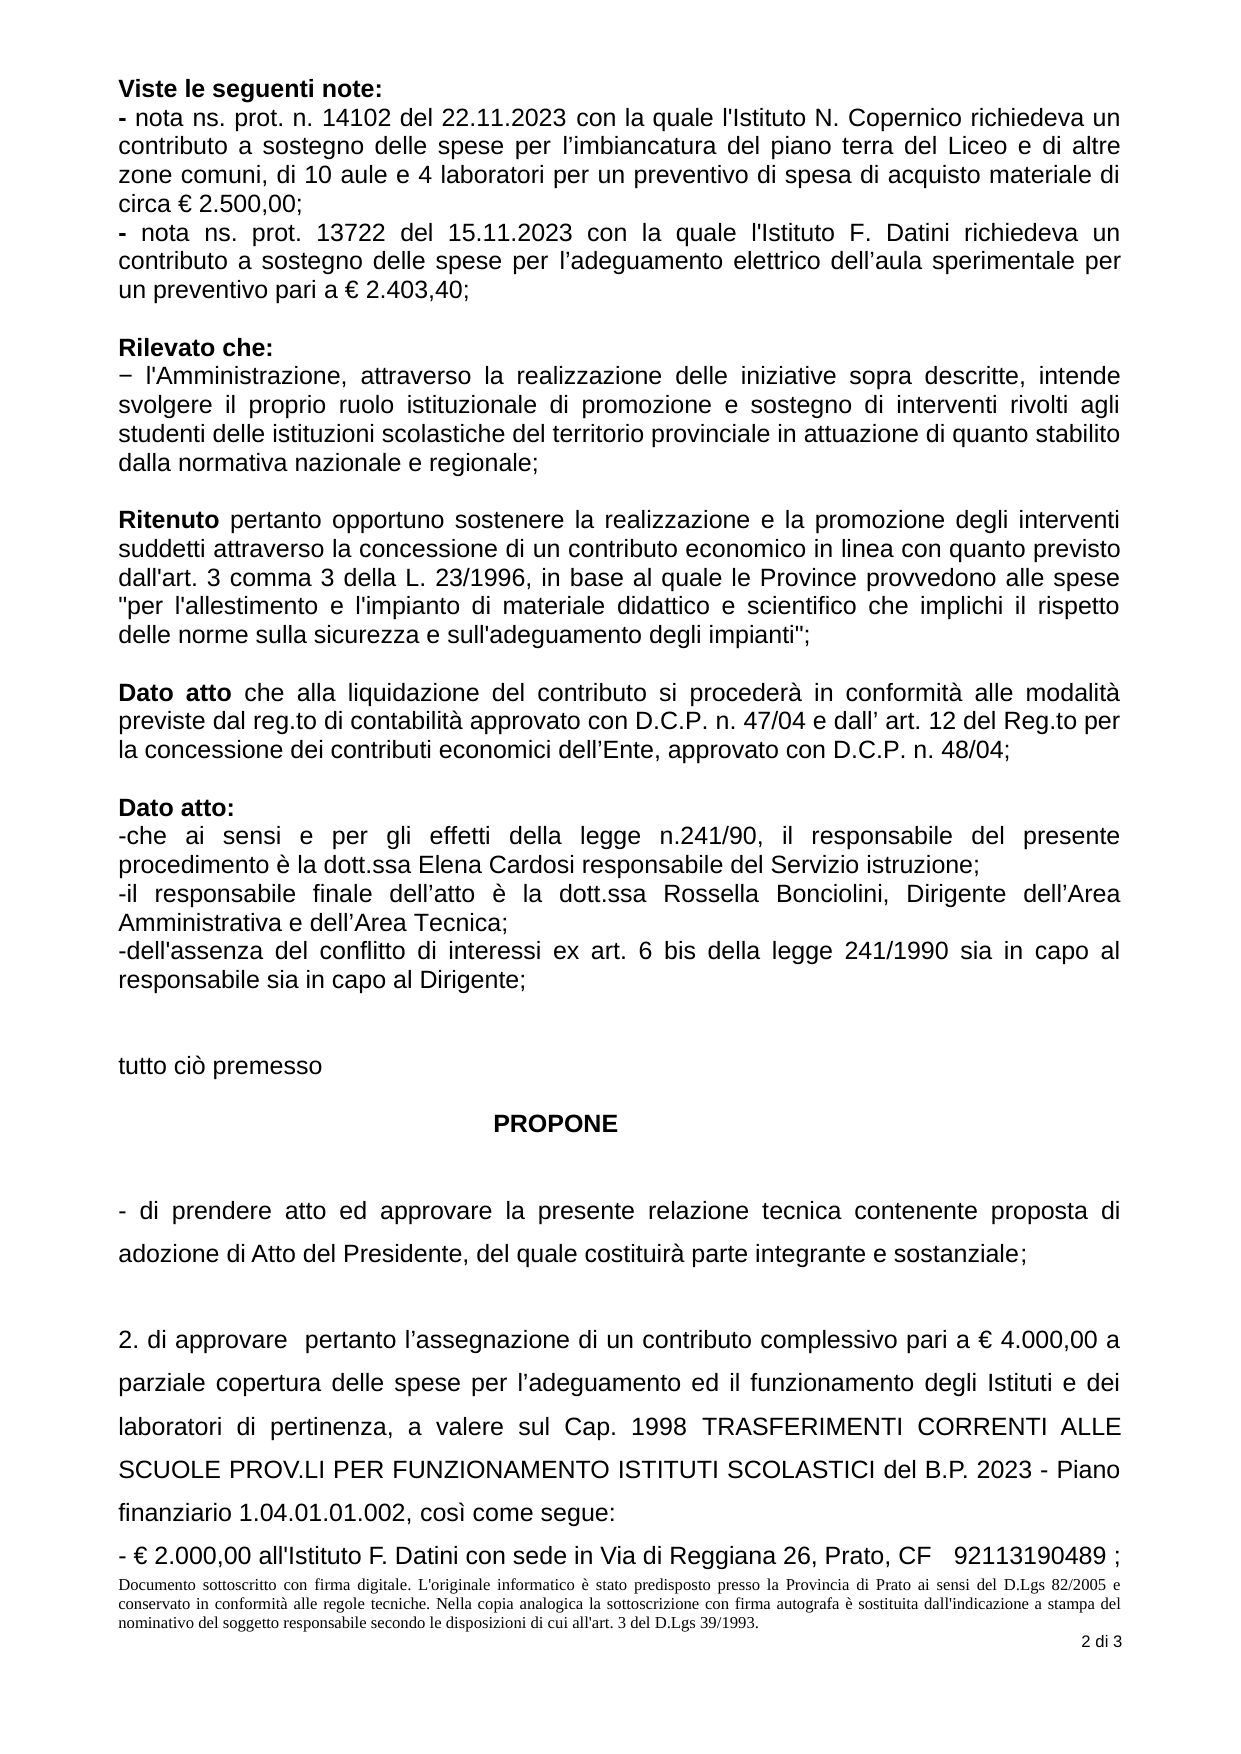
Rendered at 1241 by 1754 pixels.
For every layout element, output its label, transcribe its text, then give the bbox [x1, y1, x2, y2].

text -il responsabile finale dell’atto è la dott.ssa Rossella Bonciolini, Dirigente dell’Area Amministrativa e dell’Area Tecnica; [118, 879, 1122, 936]
text -che ai sensi e per gli effetti della legge n.241/90, il responsabile del presente procedimento è la dott.ssa Elena Cardosi responsabile del Servizio istruzione; [118, 821, 1122, 879]
text Dato atto che alla liquidazione del contributo si procederà in conformità alle modalità previste dal reg.to di contabilità approvato con D.C.P. n. 47/04 e dall’ art. 12 del Reg.to per la concessione dei contributi economici dell’Ente, approvato con D.C.P. n. 48/04; [118, 678, 1122, 764]
text Ritenuto pertanto opportuno sostenere la realizzazione e la promozione degli interventi suddetti attraverso la concessione di un contributo economico in linea con quanto previsto dall'art. 3 comma 3 della L. 23/1996, in base al quale le Province provvedono alle spese "per l'allestimento e l'impianto di materiale didattico e scientifico che implichi il rispetto delle norme sulla sicurezza e sull'adeguamento degli impianti"; [118, 505, 1122, 649]
text - di prendere atto ed approvare la presente relazione tecnica contenente proposta di adozione di Atto del Presidente, del quale costituirà parte integrante e sostanziale; [118, 1196, 1122, 1268]
text − l'Amministrazione, attraverso la realizzazione delle iniziative sopra descritte, intende svolgere il proprio ruolo istituzionale di promozione e sostegno di interventi rivolti agli studenti delle istituzioni scolastiche del territorio provinciale in attuazione di quanto stabilito dalla normativa nazionale e regionale; [118, 361, 1122, 476]
text - € 2.000,00 all'Istituto F. Datini con sede in Via di Reggiana 26, Prato, CF 92113190489 ; [118, 1541, 1122, 1570]
text Viste le seguenti note: [118, 74, 1122, 103]
text PROPONE [118, 1109, 1119, 1138]
text tutto ciò premesso [118, 1051, 1119, 1080]
text 2. di approvare pertanto l’assegnazione di un contributo complessivo pari a € 4.000,00 a parziale copertura delle spese per l’adeguamento ed il funzionamento degli Istituti e dei laboratori di pertinenza, a valere sul Cap. 1998 TRASFERIMENTI CORRENTI ALLE SCUOLE PROV.LI PER FUNZIONAMENTO ISTITUTI SCOLASTICI del B.P. 2023 - Piano finanziario 1.04.01.01.002, così come segue: [118, 1325, 1122, 1527]
text Dato atto: [118, 793, 1122, 821]
text - nota ns. prot. 13722 del 15.11.2023 con la quale l'Istituto F. Datini richiedeva un contributo a sostegno delle spese per l’adeguamento elettrico dell’aula sperimentale per un preventivo pari a € 2.403,40; [118, 218, 1122, 304]
text Rilevato che: [118, 333, 1122, 361]
text -dell'assenza del conflitto di interessi ex art. 6 bis della legge 241/1990 sia in capo al responsabile sia in capo al Dirigente; [118, 936, 1122, 994]
text - nota ns. prot. n. 14102 del 22.11.2023 con la quale l'Istituto N. Copernico richiedeva un contributo a sostegno delle spese per l’imbiancatura del piano terra del Liceo e di altre zone comuni, di 10 aule e 4 laboratori per un preventivo di spesa di acquisto materiale di circa € 2.500,00; [118, 103, 1122, 218]
